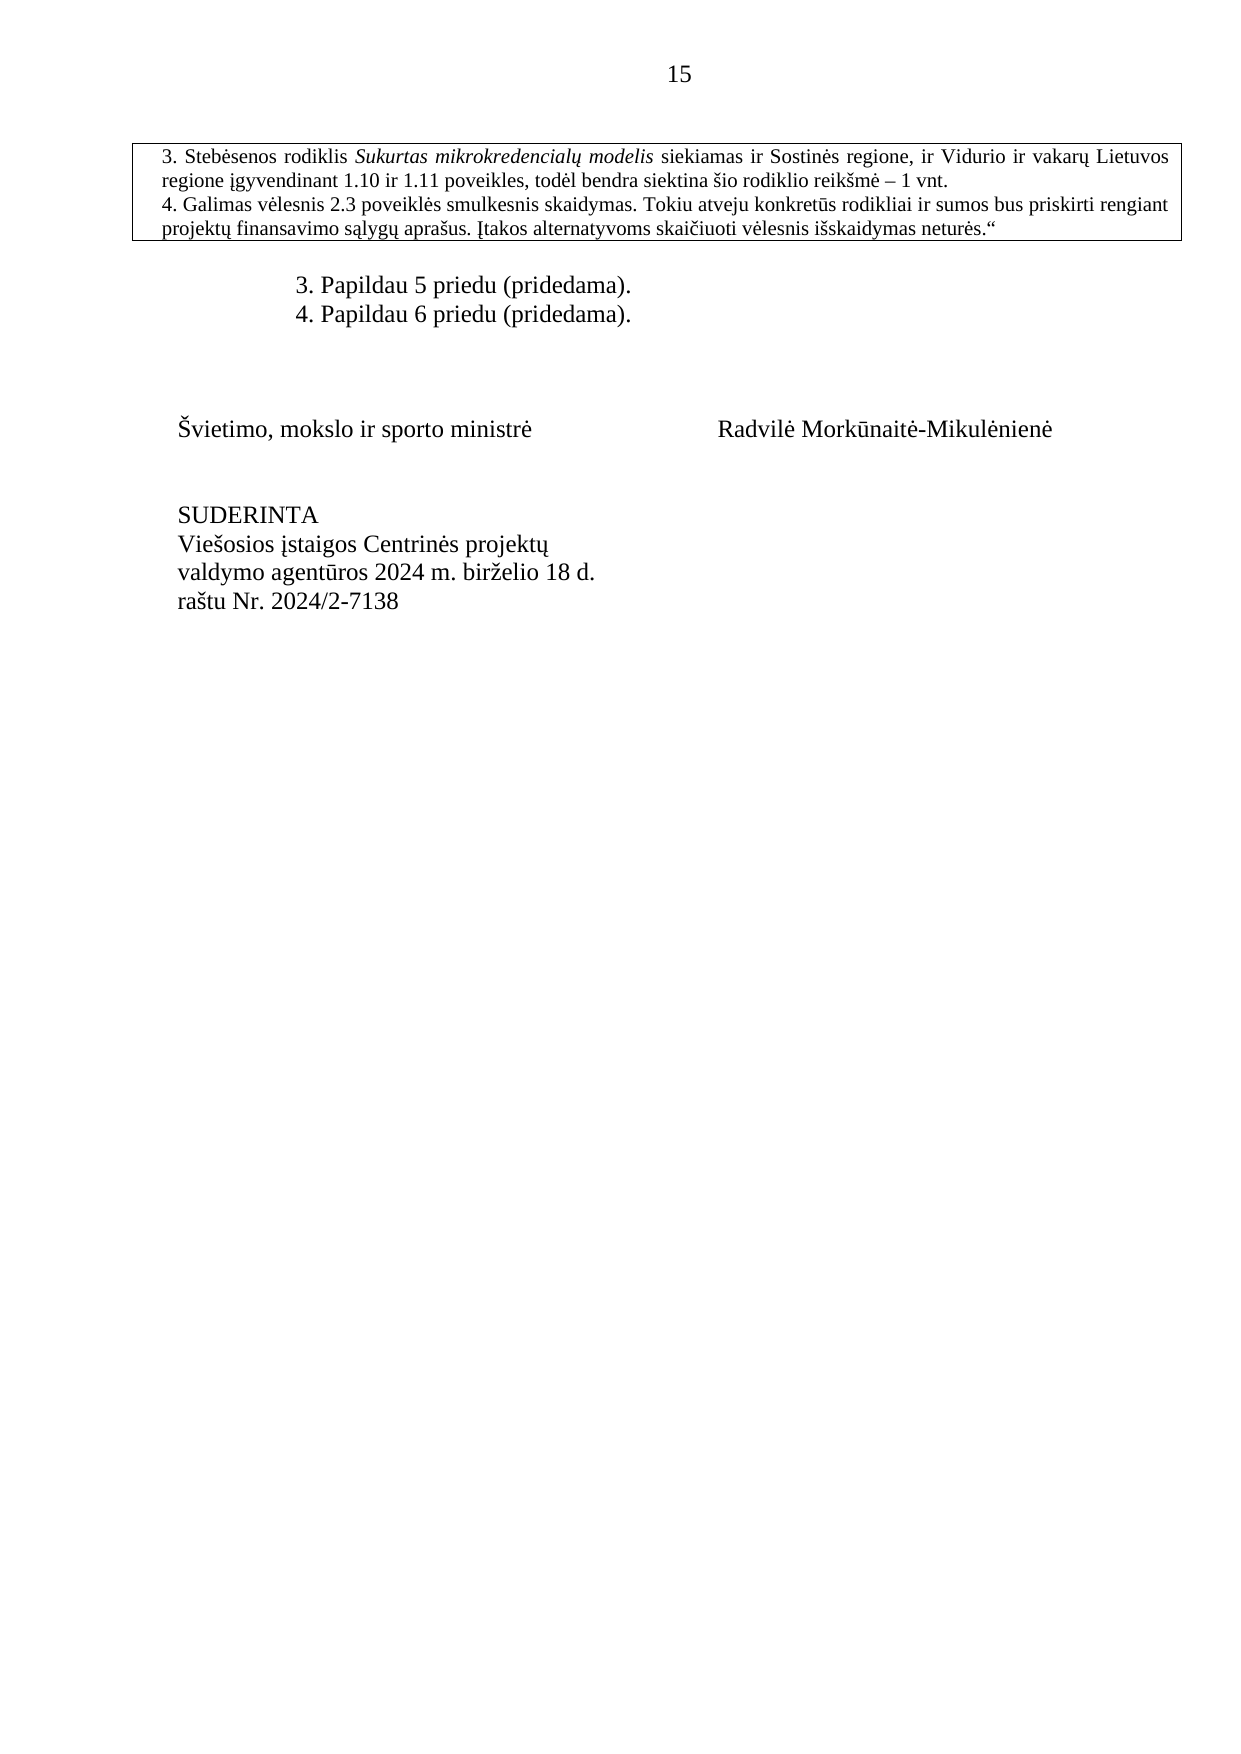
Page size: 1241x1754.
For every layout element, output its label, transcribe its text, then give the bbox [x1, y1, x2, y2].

table_cell 3. Stebėsenos rodiklis Sukurtas mikrokredencialų modelis siekiamas ir Sostinės regione, ir Vidurio ir vakarų Lietuvos regione įgyvendinant 1.10 ir 1.11 poveikles, todėl bendra siektina šio rodiklio reikšmė – 1 vnt. 4. Galimas vėlesnis 2.3 poveiklės smulkesnis skaidymas. Tokiu atveju konkretūs rodikliai ir sumos bus priskirti rengiant projektų finansavimo sąlygų aprašus. Įtakos alternatyvoms skaičiuoti vėlesnis išskaidymas neturės.“ [133, 144, 1181, 240]
text Švietimo, mokslo ir sporto ministrė Radvilė Morkūnaitė-Mikulėnienė [177, 414, 1181, 442]
text valdymo agentūros 2024 m. birželio 18 d. [177, 557, 1181, 586]
text Viešosios įstaigos Centrinės projektų [177, 529, 1181, 557]
text SUDERINTA [177, 500, 1181, 529]
text raštu Nr. 2024/2-7138 [177, 586, 1181, 615]
text 4. Papildau 6 priedu (pridedama). [177, 299, 1181, 327]
text 3. Papildau 5 priedu (pridedama). [177, 270, 1181, 299]
